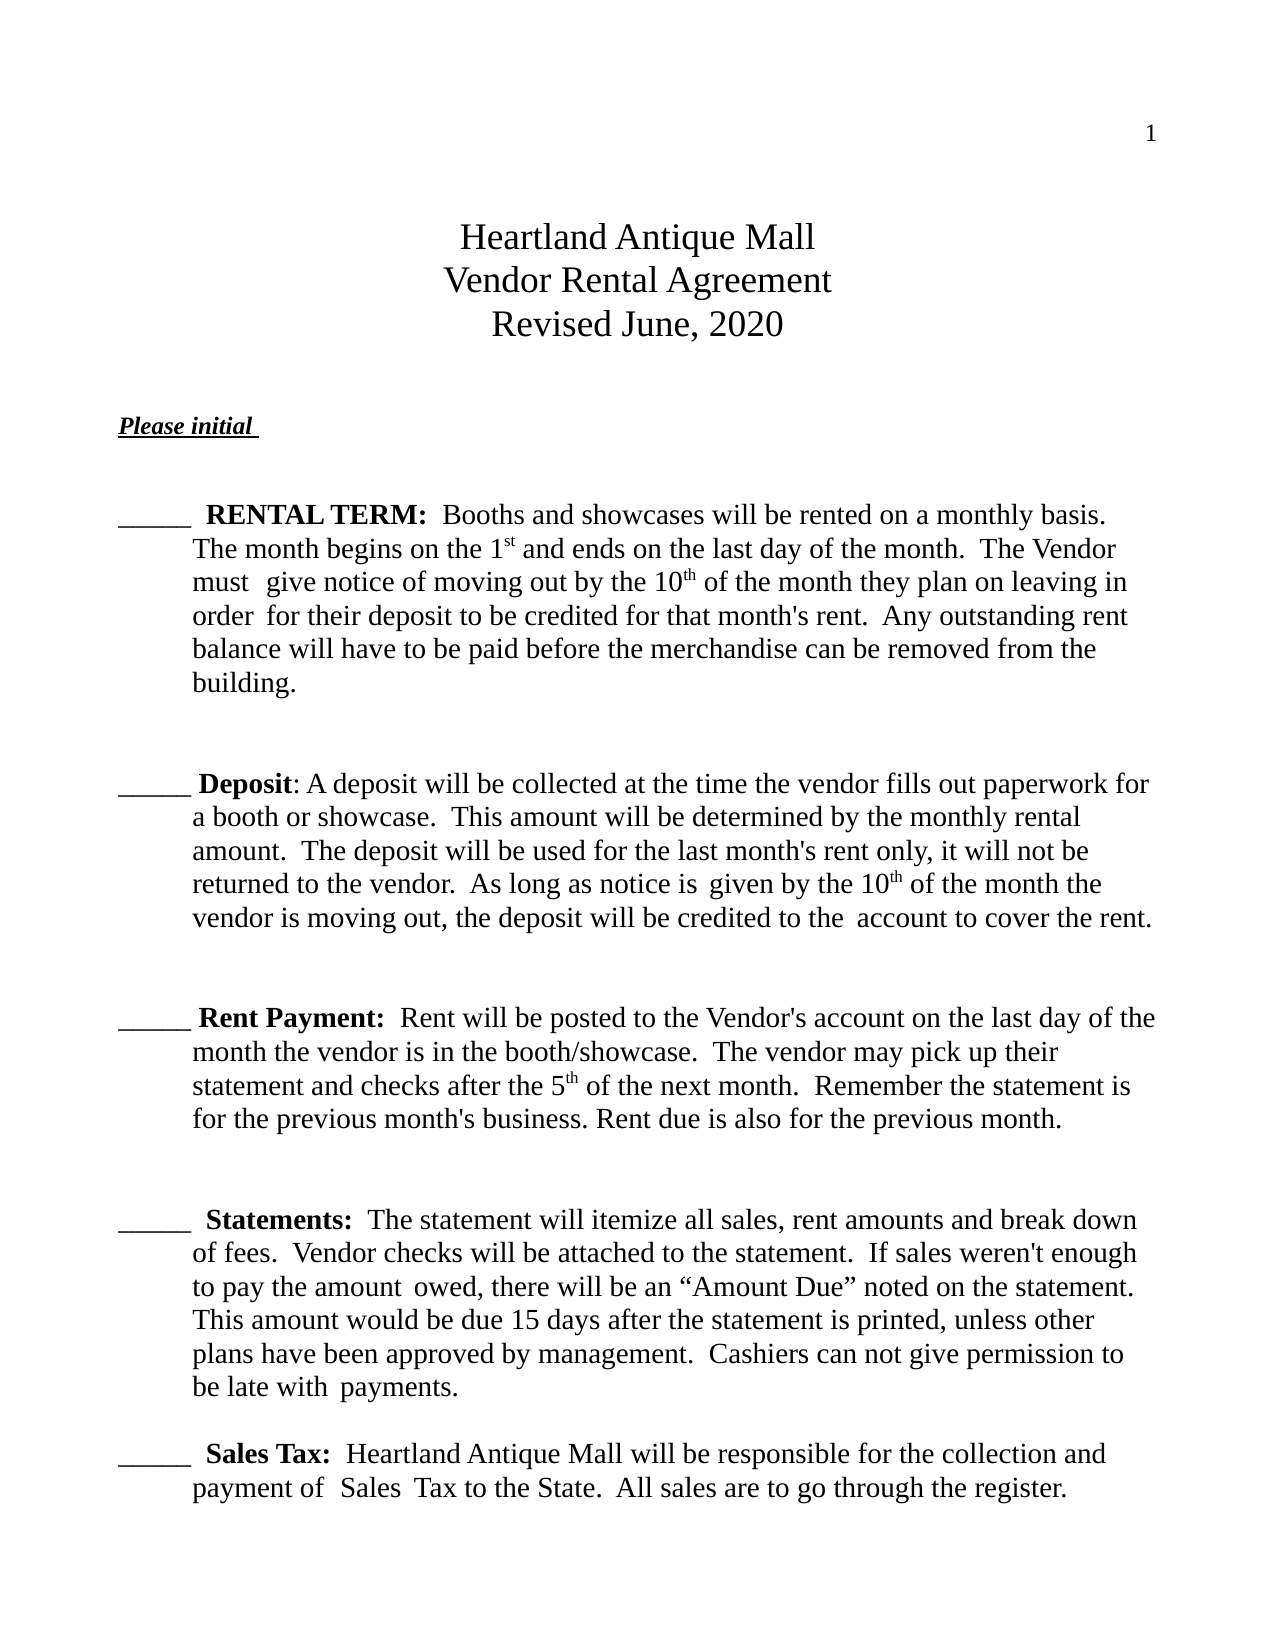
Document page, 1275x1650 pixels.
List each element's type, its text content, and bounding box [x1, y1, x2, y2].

text Vendor Rental Agreement [118, 258, 1157, 301]
text _____ Statements: The statement will itemize all sales, rent amounts and break down of fees. Vendor checks will be attached to the statement. If sales weren't enough to pay the amount owed, there will be an “Amount Due” noted on the statement. This amount would be due 15 days after the statement is printed, unless other plans have been approved by management. Cashiers can not give permission to be late with payments. [118, 1202, 1157, 1403]
text _____ Deposit: A deposit will be collected at the time the vendor fills out paperwork for a booth or showcase. This amount will be determined by the monthly rental amount. The deposit will be used for the last month's rent only, it will not be returned to the vendor. As long as notice is given by the 10th of the month the vendor is moving out, the deposit will be credited to the account to cover the rent. [118, 766, 1157, 933]
text Please initial [118, 411, 1157, 440]
text _____ RENTAL TERM: Booths and showcases will be rented on a monthly basis. The month begins on the 1st and ends on the last day of the month. The Vendor must give notice of moving out by the 10th of the month they plan on leaving in order for their deposit to be credited for that month's rent. Any outstanding rent balance will have to be paid before the merchandise can be removed from the building. [118, 497, 1157, 699]
text Heartland Antique Mall [118, 215, 1157, 258]
text _____ Rent Payment: Rent will be posted to the Vendor's account on the last day of the month the vendor is in the booth/showcase. The vendor may pick up their statement and checks after the 5th of the next month. Remember the statement is for the previous month's business. Rent due is also for the previous month. [118, 1001, 1157, 1135]
text Revised June, 2020 [118, 301, 1157, 344]
text _____ Sales Tax: Heartland Antique Mall will be responsible for the collection and payment of Sales Tax to the State. All sales are to go through the register. [118, 1437, 1157, 1504]
